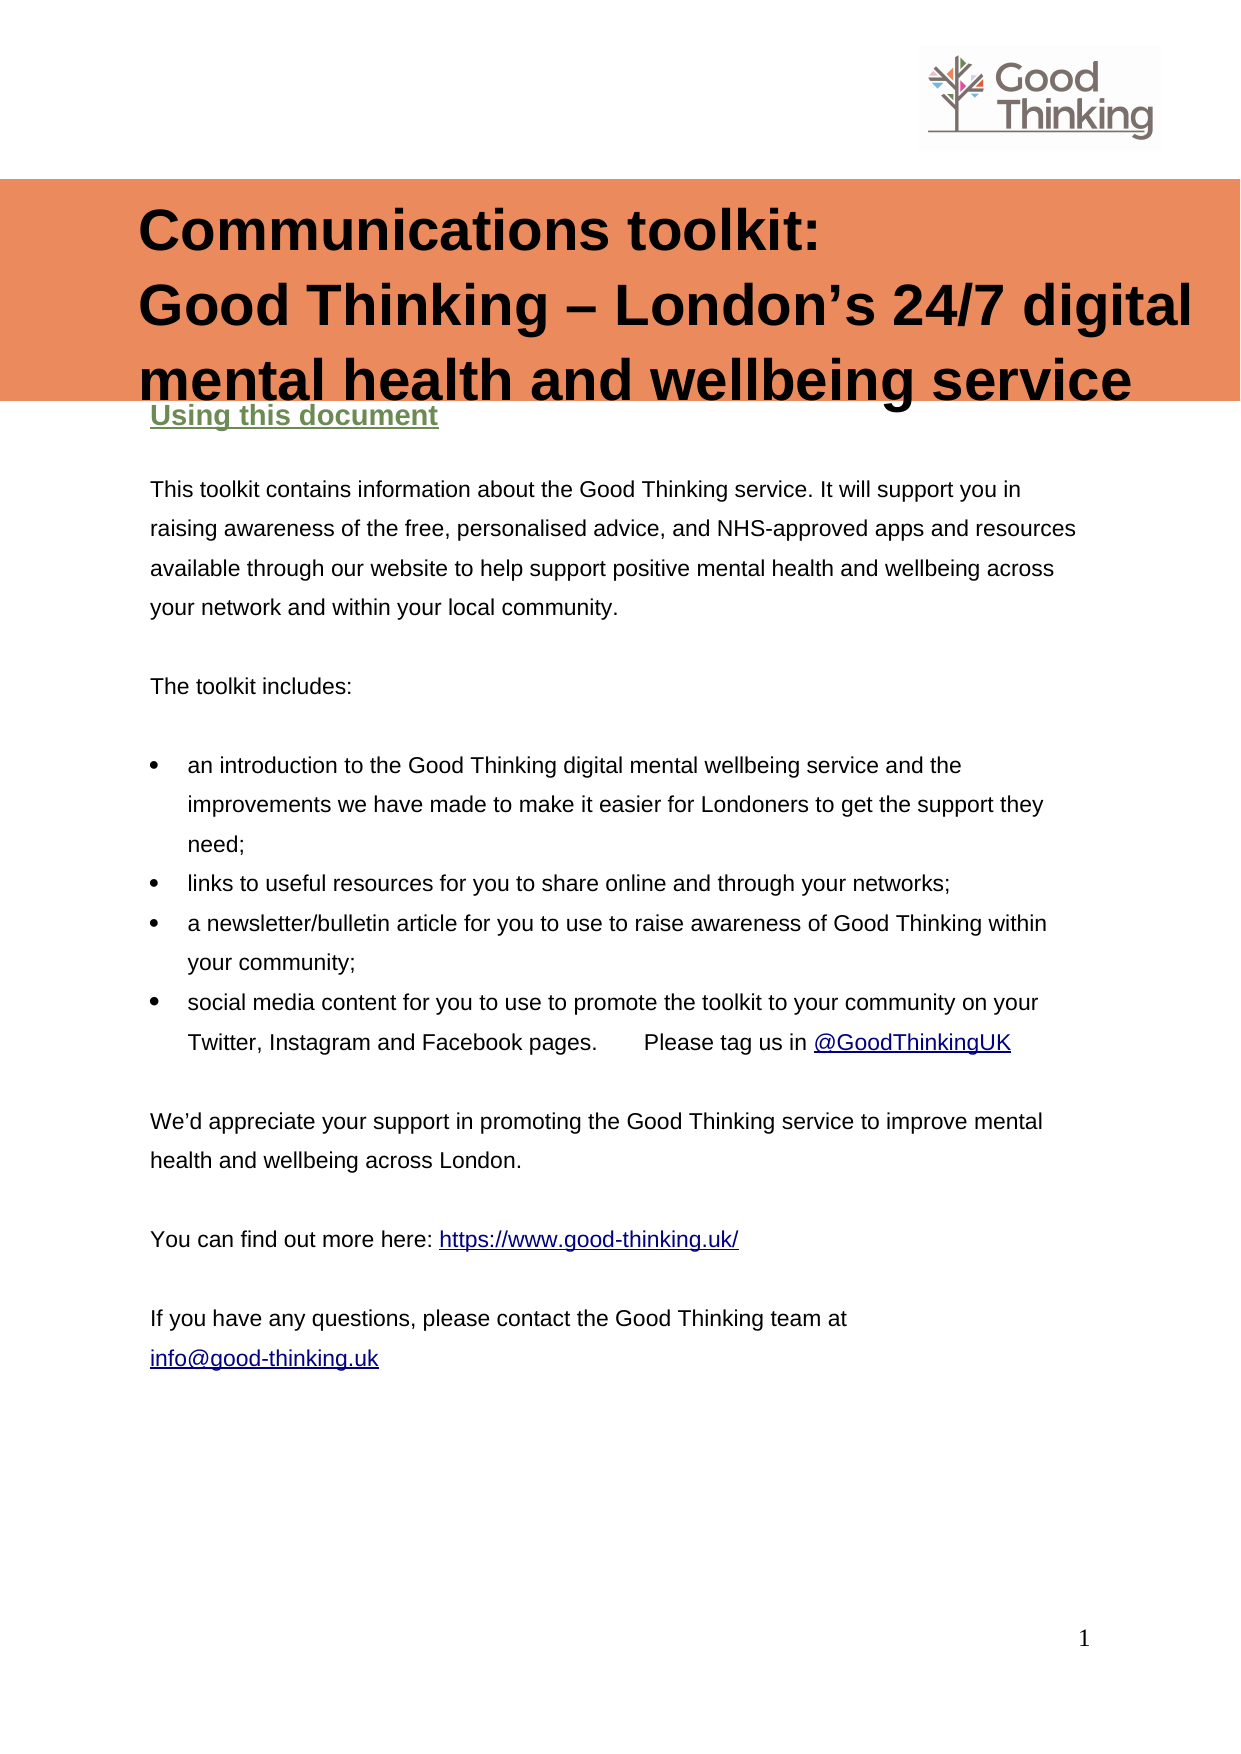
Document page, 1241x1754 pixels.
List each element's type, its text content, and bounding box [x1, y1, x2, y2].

text This toolkit contains information about the Good Thinking service. It will support you in raising awareness of the free, personalised advice, and NHS-approved apps and resources available through our website to help support positive mental health and wellbeing across your network and within your local community. [150, 476, 1090, 620]
list an introduction to the Good Thinking digital mental wellbeing service and the improvements we have made to make it easier for Londoners to get the support they need; [150, 752, 1090, 857]
list social media content for you to use to promote the toolkit to your community on your Twitter, Instagram and Facebook pages. Please tag us in @GoodThinkingUK [150, 989, 1090, 1094]
list a newsletter/bulletin article for you to use to raise awareness of Good Thinking within your community; [150, 910, 1090, 976]
list links to useful resources for you to share online and through your networks; [150, 870, 1090, 897]
text You can find out more here: https://www.good-thinking.uk/ [150, 1226, 1090, 1252]
text Using this document [150, 401, 1090, 434]
text If you have any questions, please contact the Good Thinking team at [150, 1305, 1090, 1331]
text We’d appreciate your support in promoting the Good Thinking service to improve mental health and wellbeing across London. [150, 1108, 1090, 1173]
text info@good-thinking.uk [150, 1344, 1090, 1371]
text The toolkit includes: [150, 673, 1090, 699]
